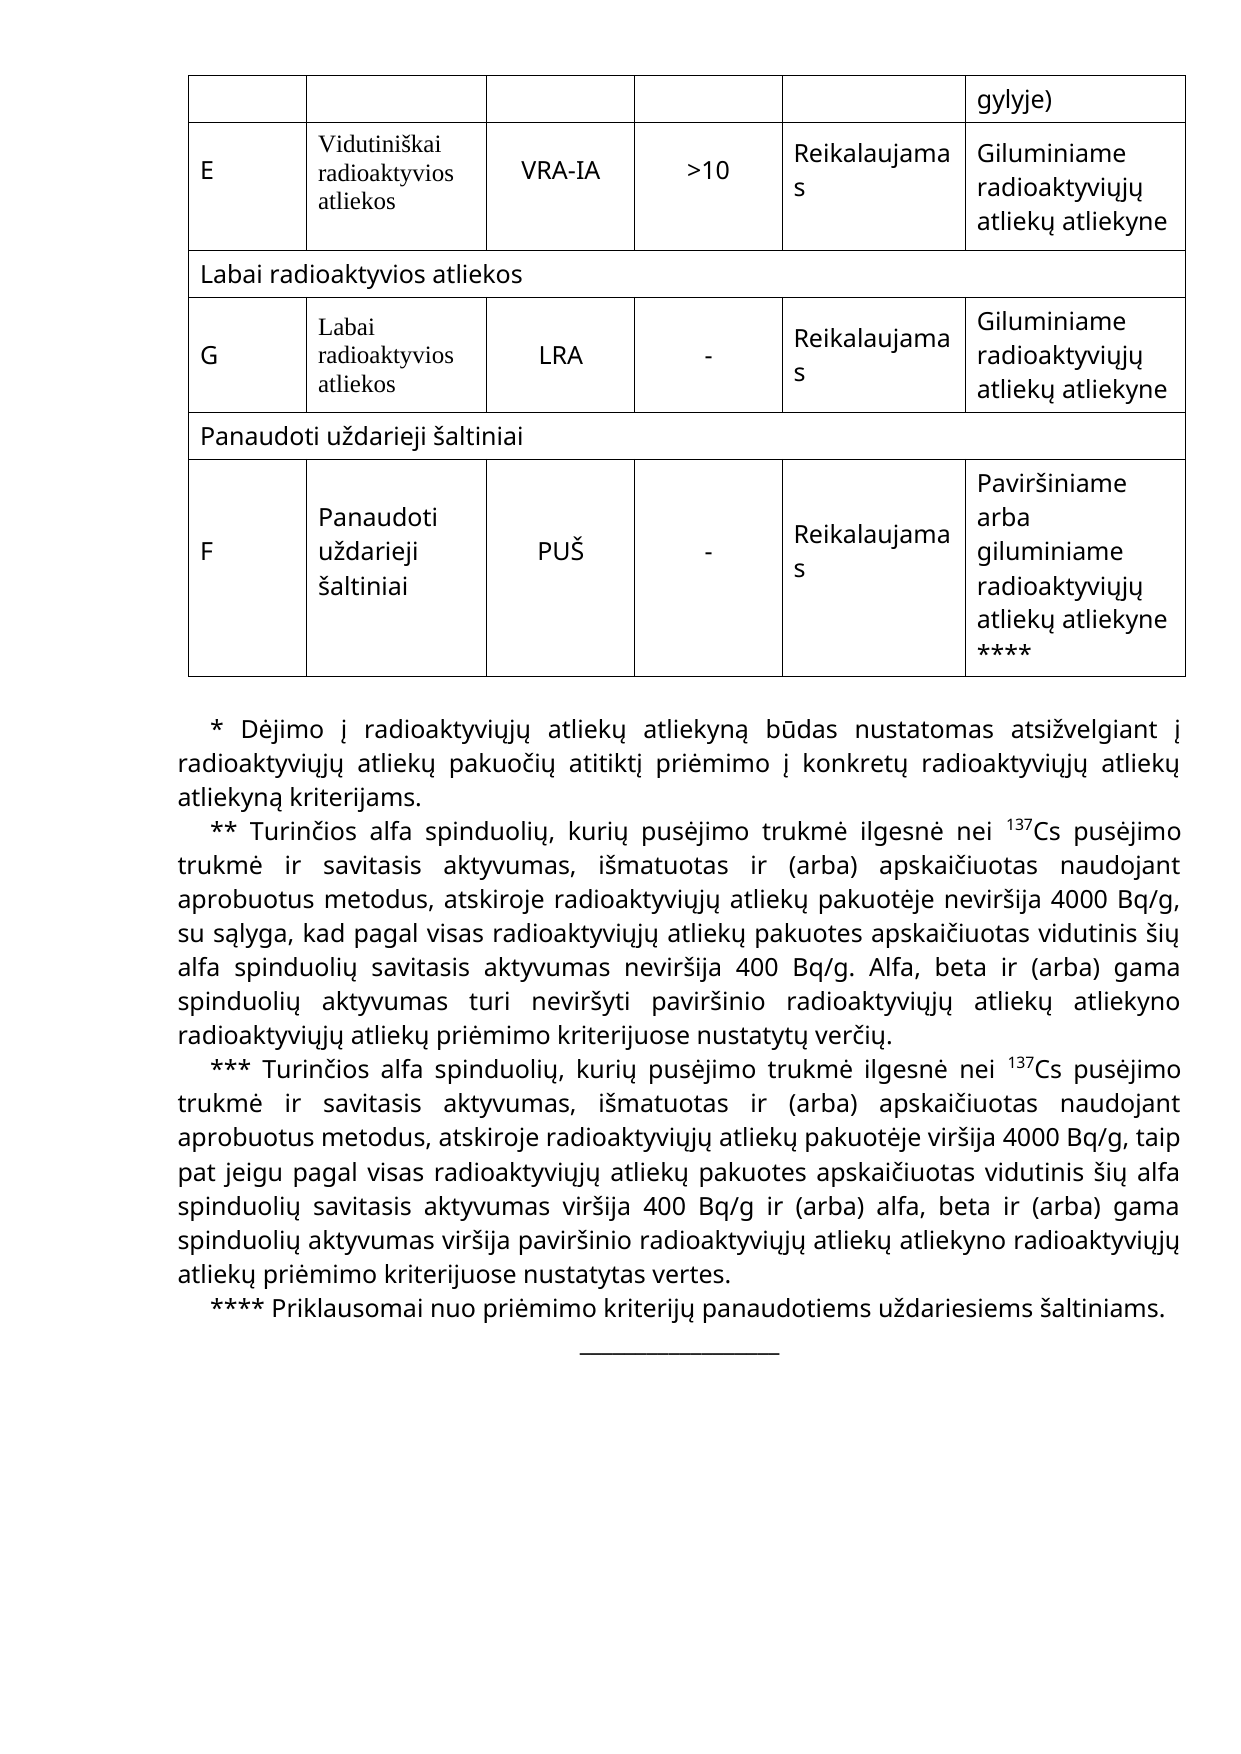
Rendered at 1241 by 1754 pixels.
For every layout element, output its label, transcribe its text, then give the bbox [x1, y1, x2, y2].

text * Dėjimo į radioaktyviųjų atliekų atliekyną būdas nustatomas atsižvelgiant į radioaktyviųjų atliekų pakuočių atitiktį priėmimo į konkretų radioaktyviųjų atliekų atliekyną kriterijams. [177, 711, 1181, 813]
table_cell [487, 76, 634, 122]
table_cell VRA-IA [487, 123, 634, 250]
table_cell Giluminiame radioaktyviųjų atliekų atliekyne [966, 298, 1185, 412]
table_cell Vidutiniškai radioaktyvios atliekos [307, 123, 486, 250]
table_cell Panaudoti uždarieji šaltiniai [307, 460, 486, 676]
table_cell Labai radioaktyvios atliekos [307, 298, 486, 412]
table_cell [783, 76, 965, 122]
text *** Turinčios alfa spinduolių, kurių pusėjimo trukmė ilgesnė nei 137Cs pusėjimo trukmė ir savitasis aktyvumas, išmatuotas ir (arba) apskaičiuotas naudojant aprobuotus metodus, atskiroje radioaktyviųjų atliekų pakuotėje viršija 4000 Bq/g, taip pat jeigu pagal visas radioaktyviųjų atliekų pakuotes apskaičiuotas vidutinis šių alfa spinduolių savitasis aktyvumas viršija 400 Bq/g ir (arba) alfa, beta ir (arba) gama spinduolių aktyvumas viršija paviršinio radioaktyviųjų atliekų atliekyno radioaktyviųjų atliekų priėmimo kriterijuose nustatytas vertes. [177, 1052, 1181, 1290]
table_cell Panaudoti uždarieji šaltiniai [189, 413, 1185, 459]
table_cell - [635, 298, 782, 412]
table_cell [635, 76, 782, 122]
table_cell >10 [635, 123, 782, 250]
table_cell Reikalaujamas [783, 460, 965, 676]
table_cell Paviršiniame arba giluminiame radioaktyviųjų atliekų atliekyne **** [966, 460, 1185, 676]
text __________________ [177, 1324, 1181, 1358]
table_cell F [189, 460, 306, 676]
table_cell PUŠ [487, 460, 634, 676]
table_cell gylyje) [966, 76, 1185, 122]
table_cell Reikalaujamas [783, 123, 965, 250]
table_cell G [189, 298, 306, 412]
table_cell LRA [487, 298, 634, 412]
table_cell Labai radioaktyvios atliekos [189, 251, 1185, 297]
text ** Turinčios alfa spinduolių, kurių pusėjimo trukmė ilgesnė nei 137Cs pusėjimo trukmė ir savitasis aktyvumas, išmatuotas ir (arba) apskaičiuotas naudojant aprobuotus metodus, atskiroje radioaktyviųjų atliekų pakuotėje neviršija 4000 Bq/g, su sąlyga, kad pagal visas radioaktyviųjų atliekų pakuotes apskaičiuotas vidutinis šių alfa spinduolių savitasis aktyvumas neviršija 400 Bq/g. Alfa, beta ir (arba) gama spinduolių aktyvumas turi neviršyti paviršinio radioaktyviųjų atliekų atliekyno radioaktyviųjų atliekų priėmimo kriterijuose nustatytų verčių. [177, 813, 1181, 1052]
table_cell E [189, 123, 306, 250]
table_cell [189, 76, 306, 122]
table_cell Reikalaujamas [783, 298, 965, 412]
table_cell - [635, 460, 782, 676]
table_cell Giluminiame radioaktyviųjų atliekų atliekyne [966, 123, 1185, 250]
text **** Priklausomai nuo priėmimo kriterijų panaudotiems uždariesiems šaltiniams. [177, 1290, 1181, 1324]
table_cell [307, 76, 486, 122]
